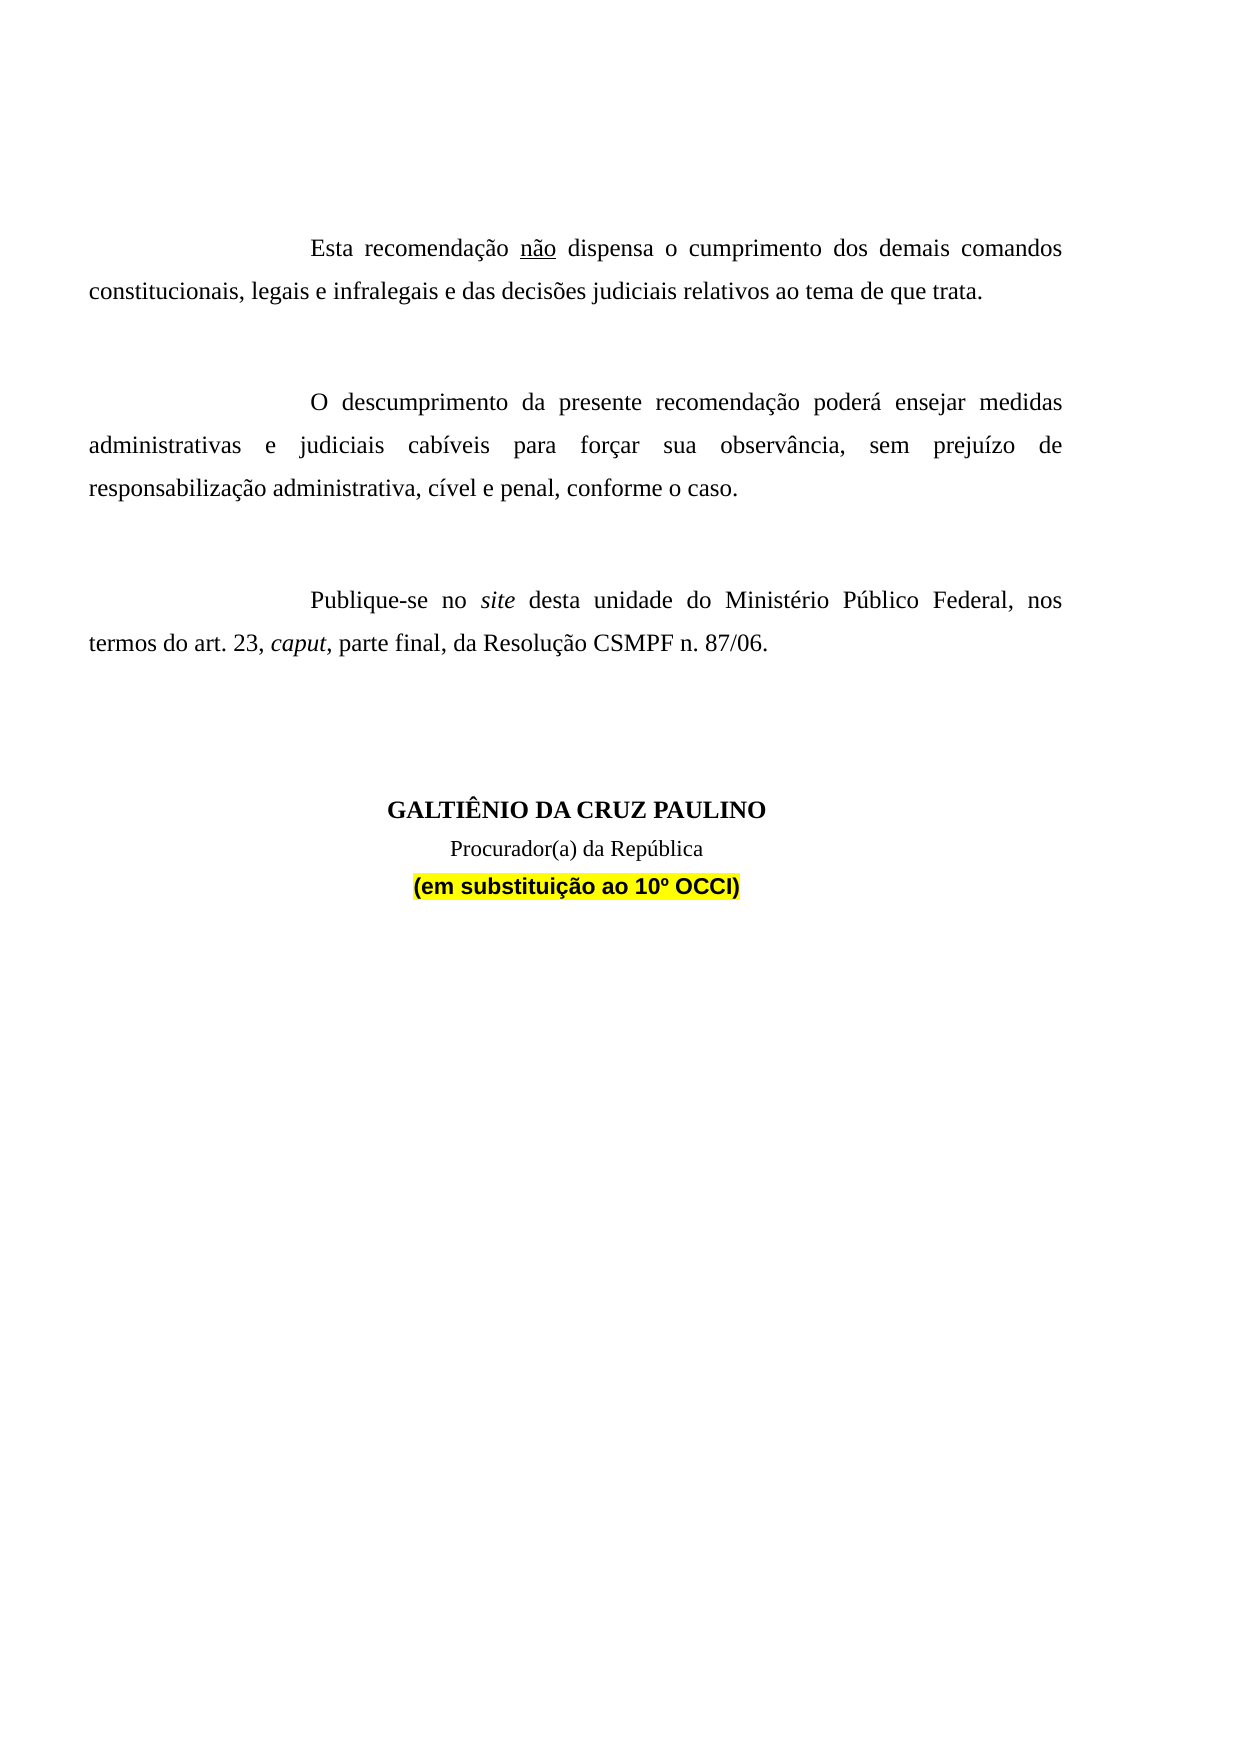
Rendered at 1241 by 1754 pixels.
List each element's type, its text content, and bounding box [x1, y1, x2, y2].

text Esta recomendação não dispensa o cumprimento dos demais comandos constitucionais, legais e infralegais e das decisões judiciais relativos ao tema de que trata. [89, 233, 1063, 305]
text (em substituição ao 10º OCCI) [89, 873, 1063, 900]
text O descumprimento da presente recomendação poderá ensejar medidas administrativas e judiciais cabíveis para forçar sua observância, sem prejuízo de responsabilização administrativa, cível e penal, conforme o caso. [89, 387, 1063, 502]
text Publique-se no site desta unidade do Ministério Público Federal, nos termos do art. 23, caput, parte final, da Resolução CSMPF n. 87/06. [89, 585, 1063, 657]
text GALTIÊNIO DA CRUZ PAULINO [89, 795, 1063, 823]
text Procurador(a) da República [89, 835, 1063, 862]
